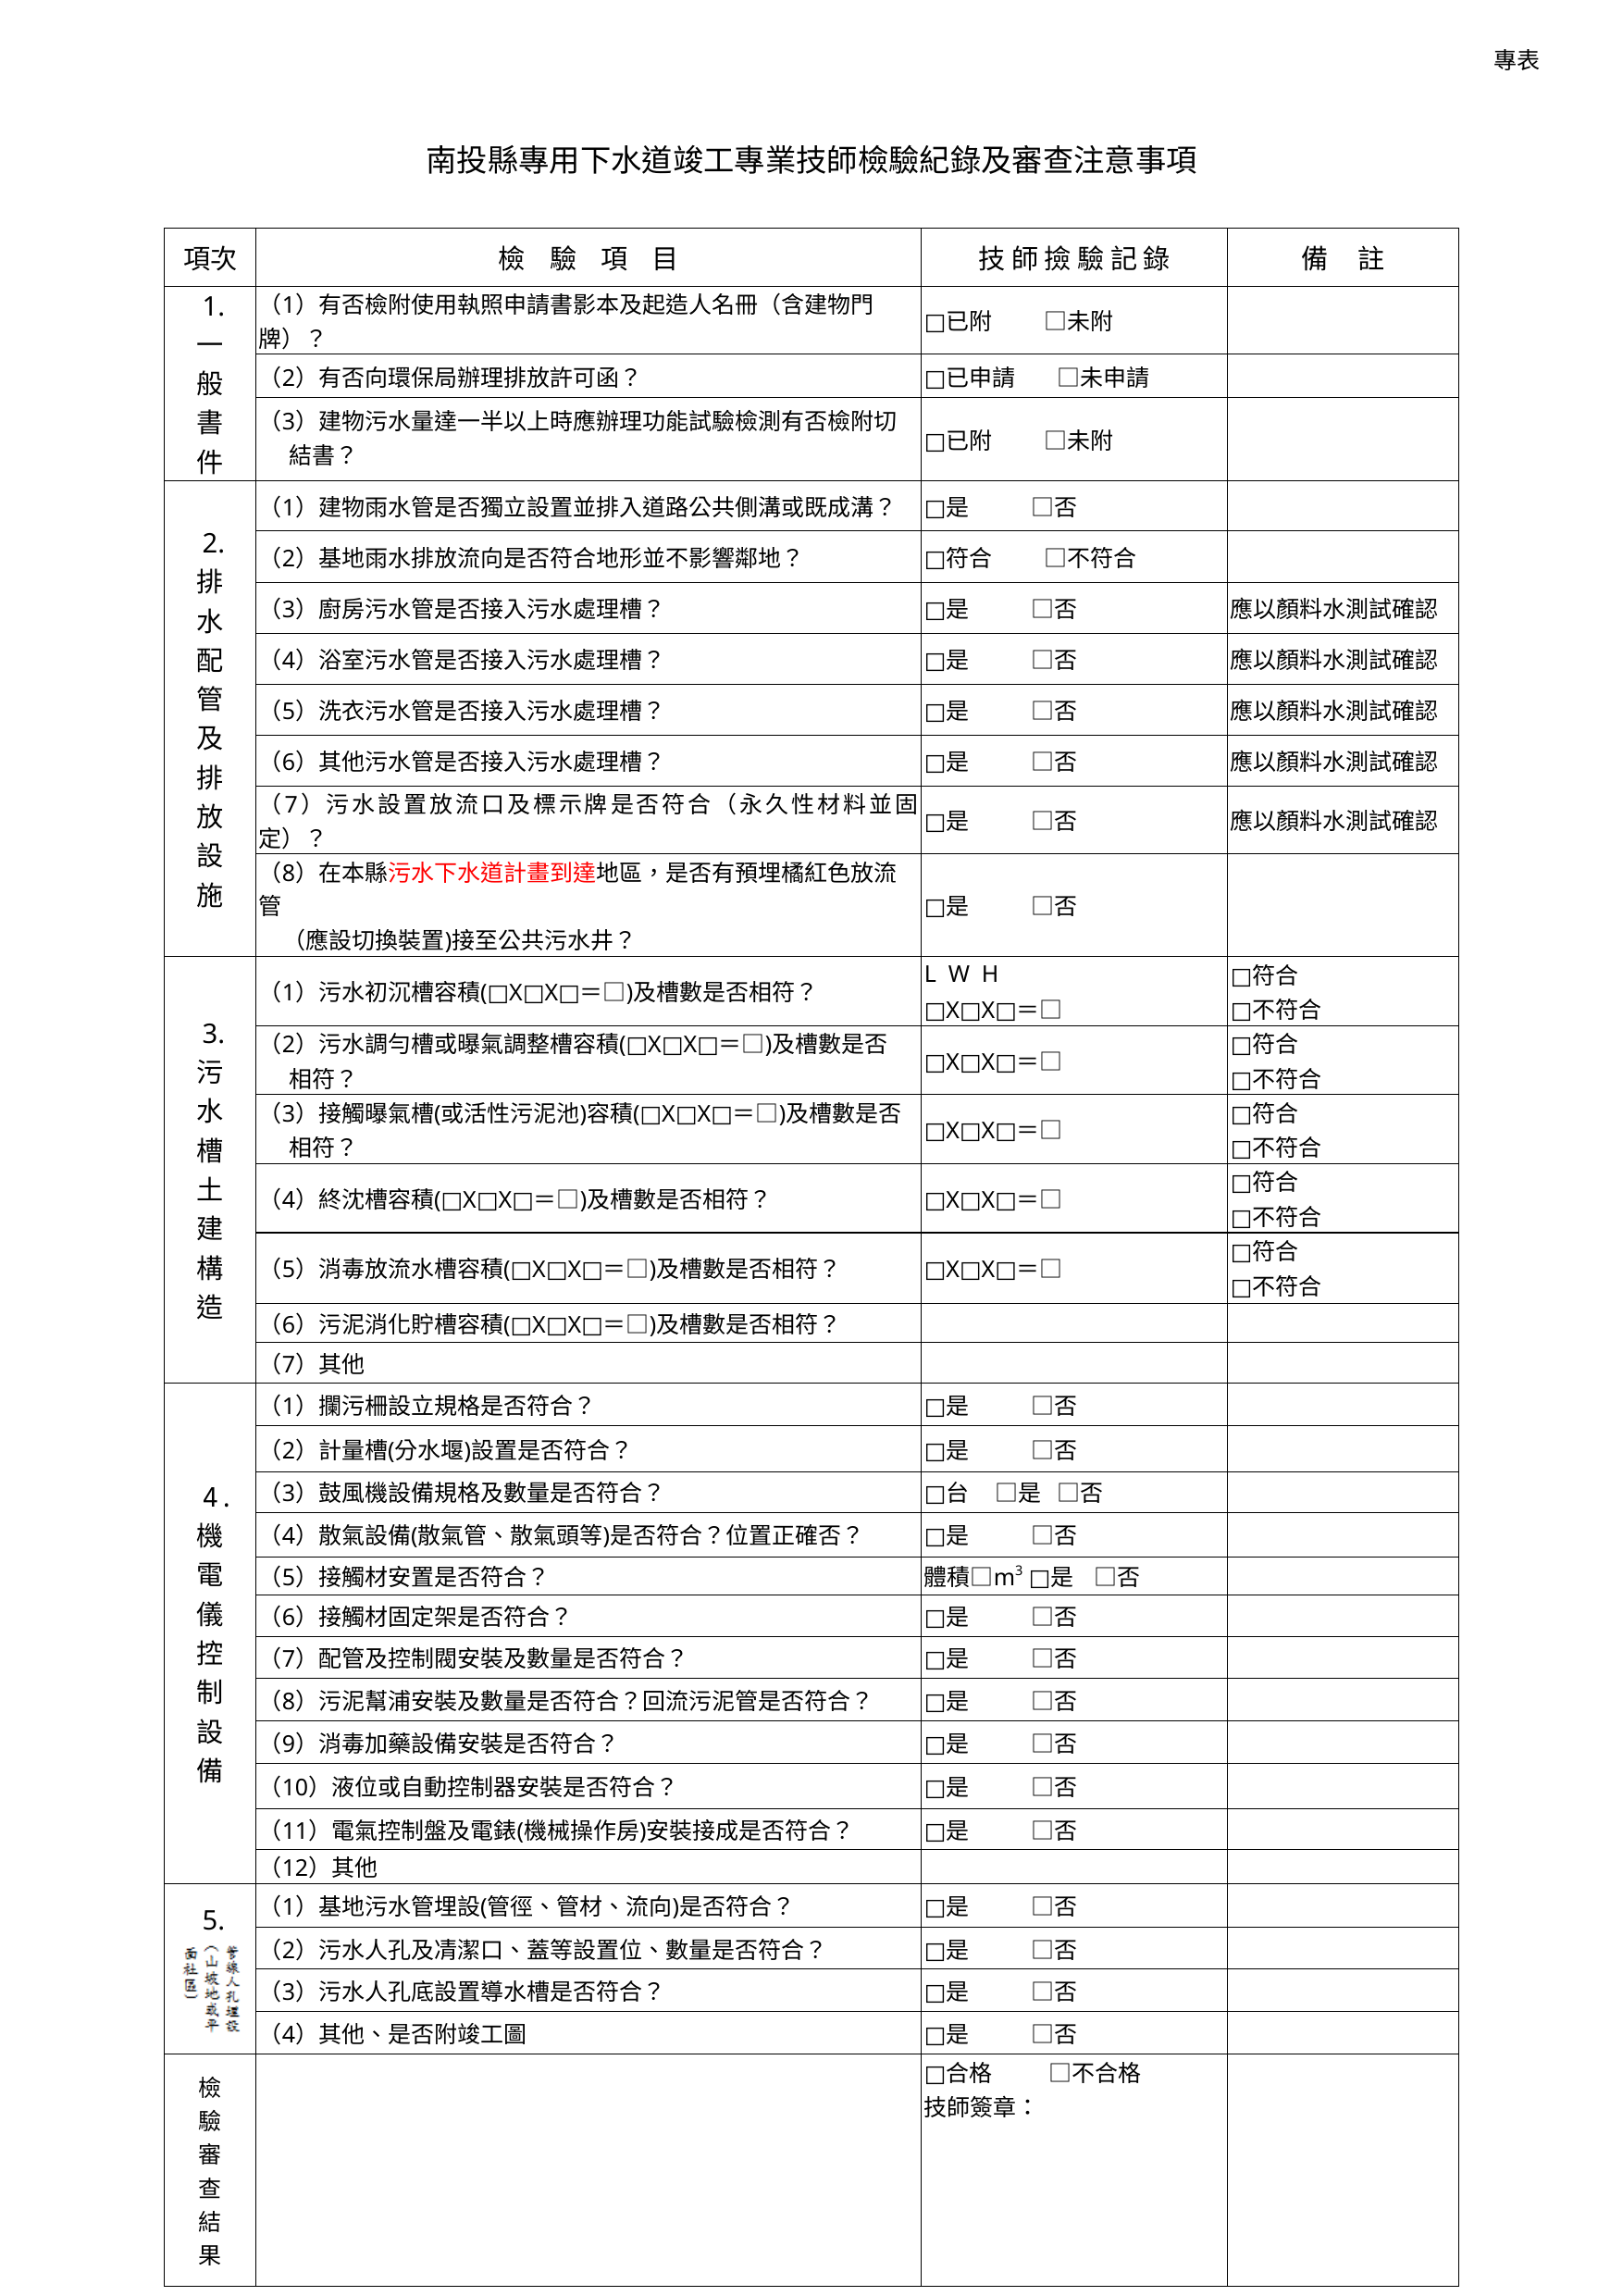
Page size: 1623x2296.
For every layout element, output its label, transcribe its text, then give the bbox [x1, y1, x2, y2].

table_cell □符合 □不符合 [922, 531, 1227, 582]
table_cell 應以顏料水測試確認 [1228, 583, 1458, 633]
table_cell [1228, 2089, 1458, 2123]
table_cell [1228, 1637, 1458, 1678]
table_cell 應以顏料水測試確認 [1228, 736, 1458, 786]
table_cell □是 □否 [922, 1969, 1227, 2011]
table_cell [1228, 481, 1458, 530]
table_cell [1228, 922, 1458, 956]
table_cell 檢 驗 項 目 [256, 229, 921, 286]
table_cell □是 □否 [922, 1679, 1227, 1719]
table_cell （12）其他 [256, 1850, 921, 1883]
table_cell （1）有否檢附使用執照申請書影本及起造人名冊（含建物門牌）？ [256, 287, 921, 354]
table_cell □是 □否 [922, 685, 1227, 735]
table_cell [1228, 1472, 1458, 1511]
table_cell （2）污水調勻槽或曝氣調整槽容積(□X□X□＝□)及槽數是否 [256, 1026, 921, 1060]
table_cell [922, 2123, 1227, 2155]
table_cell （3）廚房污水管是否接入污水處理槽？ [256, 583, 921, 633]
table_cell □X□X□＝□ [922, 1095, 1227, 1163]
table_cell （9）消毒加藥設備安裝是否符合？ [256, 1721, 921, 1763]
table_cell 應以顏料水測試確認 [1228, 634, 1458, 684]
table_cell □是 □否 [922, 583, 1227, 633]
table_cell （1）建物雨水管是否獨立設置並排入道路公共側溝或既成溝？ [256, 481, 921, 530]
table_cell □是 □否 [922, 2012, 1227, 2054]
table_cell 2. 排 水 配 管 及 排 放 設 施 [165, 481, 255, 956]
table_cell □是 □否 [922, 1513, 1227, 1557]
table_cell □是 □否 [922, 1884, 1227, 1927]
table_cell □台 □是 □否 [922, 1472, 1227, 1511]
table_cell （1）污水初沉槽容積(□X□X□＝□)及槽數是否相符？ [256, 957, 921, 1025]
table_cell □X□X□＝□ [922, 1026, 1227, 1094]
table_cell □是 □否 [922, 1928, 1227, 1968]
table_cell （3）接觸曝氣槽(或活性污泥池)容積(□X□X□＝□)及槽數是否 [256, 1095, 921, 1128]
table_cell [922, 1850, 1227, 1883]
table_cell 技 師 撿 驗 記 錄 [922, 229, 1227, 286]
table_cell 3. 污 水 槽 土 建 構 造 [165, 957, 255, 1383]
table_cell □是 □否 [922, 1384, 1227, 1425]
table_cell [1228, 2054, 1458, 2089]
table_cell □X□X□＝□ [922, 990, 1227, 1025]
table_cell 應以顏料水測試確認 [1228, 787, 1458, 853]
table_cell [1228, 436, 1458, 480]
table_cell （4）浴室污水管是否接入污水處理槽？ [256, 634, 921, 684]
table_cell [1228, 1721, 1458, 1763]
table_cell （3）鼓風機設備規格及數量是否符合？ [256, 1472, 921, 1511]
table_cell 結書？ [256, 436, 921, 480]
table_cell □是 □否 [922, 854, 1227, 956]
table_cell （1）攔污柵設立規格是否符合？ [256, 1384, 921, 1425]
table_cell □是 □否 [922, 787, 1227, 853]
table_cell 5. [165, 1884, 255, 2054]
table_cell □是 □否 [922, 1809, 1227, 1848]
table_cell [1228, 854, 1458, 922]
table_cell □已附 □未附 [922, 287, 1227, 354]
table_cell （1）基地污水管埋設(管徑、管材、流向)是否符合？ [256, 1884, 921, 1927]
table_cell 體積□m3 □是 □否 [922, 1558, 1227, 1594]
table_cell □合格 □不合格 [922, 2054, 1227, 2089]
table_cell （5）洗衣污水管是否接入污水處理槽？ [256, 685, 921, 735]
table_cell [1228, 1513, 1458, 1557]
table_cell 項次 [165, 229, 255, 286]
table_cell [1228, 1343, 1458, 1383]
table_cell [1228, 1969, 1458, 2011]
table_cell （2）有否向環保局辦理排放許可函？ [256, 354, 921, 397]
table_cell □X□X□＝□ [922, 1234, 1227, 1303]
table_cell □是 □否 [922, 1764, 1227, 1808]
table_cell （6）其他污水管是否接入污水處理槽？ [256, 736, 921, 786]
table_cell [1228, 1764, 1458, 1808]
table_cell （7）污水設置放流口及標示牌是否符合（永久性材料並固定）？ [256, 787, 921, 853]
table_cell （2）基地雨水排放流向是否符合地形並不影響鄰地？ [256, 531, 921, 582]
table_cell （6）接觸材固定架是否符合？ [256, 1595, 921, 1636]
table_cell □不符合 [1228, 1129, 1458, 1163]
table_cell □不符合 [1228, 990, 1458, 1025]
table_cell [1228, 2155, 1458, 2286]
table_cell [922, 1304, 1227, 1342]
table_cell （4）終沈槽容積(□X□X□＝□)及槽數是否相符？ [256, 1164, 921, 1232]
table_cell （2）污水人孔及凊潔口、蓋等設置位、數量是否符合？ [256, 1928, 921, 1968]
table_cell [1228, 531, 1458, 582]
table_cell （5）消毒放流水槽容積(□X□X□＝□)及槽數是否相符？ [256, 1234, 921, 1303]
table_cell □符合 [1228, 1164, 1458, 1198]
table_cell （2）計量槽(分水堰)設置是否符合？ [256, 1426, 921, 1471]
table_cell □符合 [1228, 1234, 1458, 1267]
table_cell □符合 [1228, 957, 1458, 990]
table_cell （6）污泥消化貯槽容積(□X□X□＝□)及槽數是否相符？ [256, 1304, 921, 1342]
table_cell （8）污泥幫浦安裝及數量是否符合？回流污泥管是否符合？ [256, 1679, 921, 1719]
table_cell 1. 一 般 書 件 [165, 287, 255, 480]
table_cell [1228, 1809, 1458, 1848]
table_cell □是 □否 [922, 1426, 1227, 1471]
table_cell [1228, 1426, 1458, 1471]
table_cell [1228, 1384, 1458, 1425]
table_cell [1228, 1679, 1458, 1719]
table_cell 技師簽章： [922, 2089, 1227, 2123]
table_cell □已附 □未附 [922, 398, 1227, 480]
table_cell □是 □否 [922, 481, 1227, 530]
table_cell [1228, 1595, 1458, 1636]
table_cell [1228, 1850, 1458, 1883]
table_cell [1228, 1558, 1458, 1594]
table_cell □X□X□＝□ [922, 1164, 1227, 1232]
table_cell （7）其他 [256, 1343, 921, 1383]
table_cell [1228, 1304, 1458, 1342]
table_cell □已申請 □未申請 [922, 354, 1227, 397]
table_cell （4）散氣設備(散氣管、散氣頭等)是否符合？位置正確否？ [256, 1513, 921, 1557]
table_cell （應設切換裝置)接至公共污水井？ [256, 922, 921, 956]
table_cell 應以顏料水測試確認 [1228, 685, 1458, 735]
table_cell （11）電氣控制盤及電錶(機械操作房)安裝接成是否符合？ [256, 1809, 921, 1848]
table_cell □符合 [1228, 1095, 1458, 1128]
table_cell （10）液位或自動控制器安裝是否符合？ [256, 1764, 921, 1808]
table_cell [1228, 1884, 1458, 1927]
table_cell （4）其他、是否附竣工圖 [256, 2012, 921, 2054]
table_cell [922, 1343, 1227, 1383]
table_cell [922, 2155, 1227, 2286]
table_cell □不符合 [1228, 1060, 1458, 1094]
table_cell L W H [922, 957, 1227, 990]
table_cell （5）接觸材安置是否符合？ [256, 1558, 921, 1594]
table_cell 相符？ [256, 1129, 921, 1163]
table_cell □不符合 [1228, 1198, 1458, 1232]
table_cell [1228, 354, 1458, 397]
table_cell [256, 2054, 921, 2286]
picture [178, 1938, 242, 2037]
table_cell （3）污水人孔底設置導水槽是否符合？ [256, 1969, 921, 2011]
table_cell 備 註 [1228, 229, 1458, 286]
table_cell □符合 [1228, 1026, 1458, 1060]
table_cell [1228, 1928, 1458, 1968]
table_cell □是 □否 [922, 1595, 1227, 1636]
table_cell 4. 機 電 儀 控 制 設 備 [165, 1384, 255, 1883]
table_cell 相符？ [256, 1060, 921, 1094]
table_cell 檢 驗 審 查 結 果 [165, 2054, 255, 2286]
table_cell （7）配管及控制閥安裝及數量是否符合？ [256, 1637, 921, 1678]
table_cell （3）建物污水量達一半以上時應辦理功能試驗檢測有否檢附切 [256, 398, 921, 436]
table_header 南投縣專用下水道竣工專業技師檢驗紀錄及審查注意事項 [165, 89, 1458, 228]
table_cell □是 □否 [922, 736, 1227, 786]
table_cell [1228, 2012, 1458, 2054]
table_cell [1228, 398, 1458, 436]
table_cell □是 □否 [922, 634, 1227, 684]
table_cell （8）在本縣污水下水道計畫到達地區，是否有預埋橘紅色放流管 [256, 854, 921, 922]
text 專表六 [1493, 42, 1563, 77]
table_cell [1228, 2123, 1458, 2155]
table_cell □是 □否 [922, 1637, 1227, 1678]
table_cell [1228, 287, 1458, 354]
table_cell □是 □否 [922, 1721, 1227, 1763]
table_cell □不符合 [1228, 1267, 1458, 1303]
